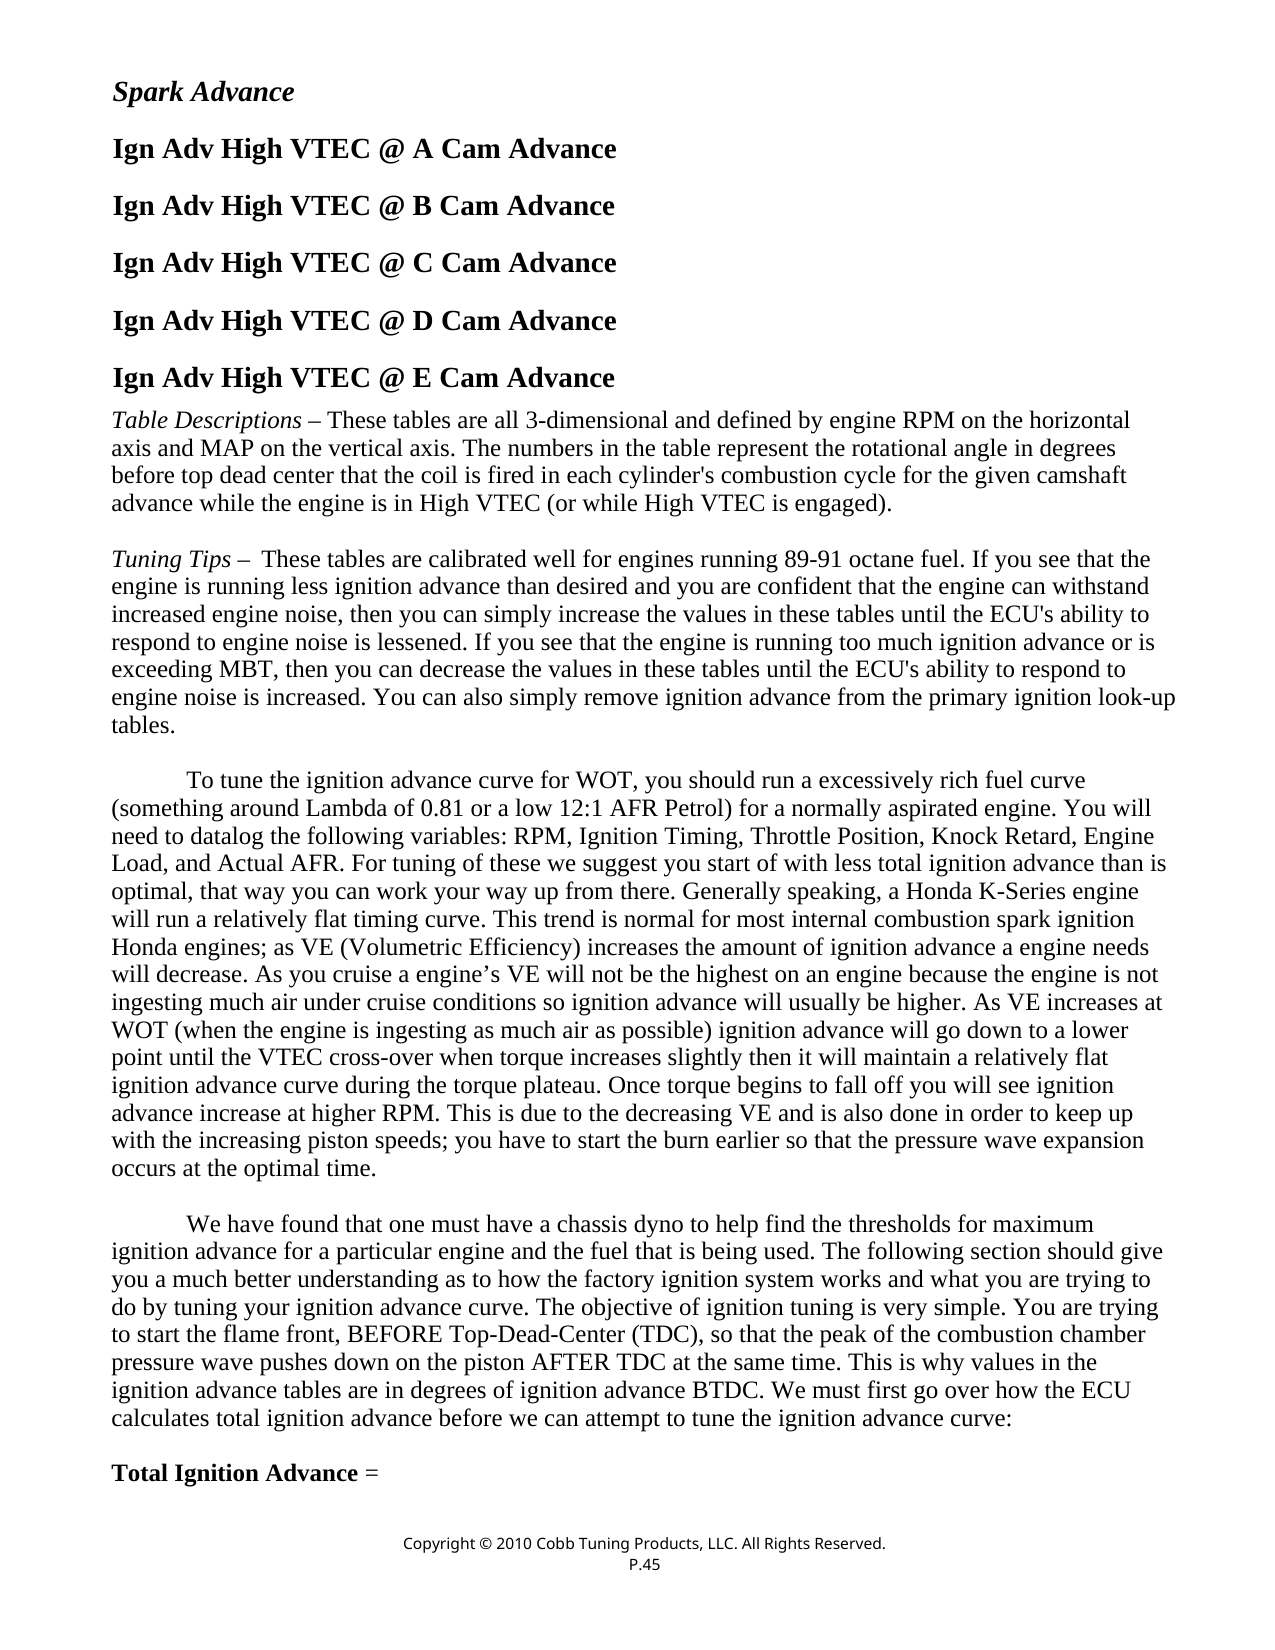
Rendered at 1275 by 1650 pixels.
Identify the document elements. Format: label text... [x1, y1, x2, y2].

subtitle Ign Adv High VTEC @ D Cam Advance [112, 304, 1177, 336]
text Table Descriptions – These tables are all 3-dimensional and defined by engine RPM on the horizontal axis and MAP on the vertical axis. The numbers in the table represent the rotational angle in degrees before top dead center that the coil is fired in each cylinder's combustion cycle for the given camshaft advance while the engine is in High VTEC (or while High VTEC is engaged). [111, 406, 1177, 517]
subtitle Ign Adv High VTEC @ C Cam Advance [112, 247, 1177, 279]
subtitle Ign Adv High VTEC @ A Cam Advance [112, 132, 1177, 164]
subtitle Spark Advance [112, 75, 1177, 107]
text We have found that one must have a chassis dyno to help find the thresholds for maximum ignition advance for a particular engine and the fuel that is being used. The following section should give you a much better understanding as to how the factory ignition system works and what you are trying to do by tuning your ignition advance curve. The objective of ignition tuning is very simple. You are trying to start the flame front, BEFORE Top-Dead-Center (TDC), so that the peak of the combustion chamber pressure wave pushes down on the piston AFTER TDC at the same time. This is why values in the ignition advance tables are in degrees of ignition advance BTDC. We must first go over how the ECU calculates total ignition advance before we can attempt to tune the ignition advance curve: [111, 1210, 1177, 1431]
subtitle Ign Adv High VTEC @ E Cam Advance [112, 361, 1177, 394]
text Tuning Tips – These tables are calibrated well for engines running 89-91 octane fuel. If you see that the engine is running less ignition advance than desired and you are confident that the engine can withstand increased engine noise, then you can simply increase the values in these tables until the ECU's ability to respond to engine noise is lessened. If you see that the engine is running too much ignition advance or is exceeding MBT, then you can decrease the values in these tables until the ECU's ability to respond to engine noise is increased. You can also simply remove ignition advance from the primary ignition look-up tables. [111, 545, 1177, 739]
subtitle Ign Adv High VTEC @ B Cam Advance [112, 189, 1177, 222]
text Total Ignition Advance = [111, 1459, 1177, 1487]
text To tune the ignition advance curve for WOT, you should run a excessively rich fuel curve (something around Lambda of 0.81 or a low 12:1 AFR Petrol) for a normally aspirated engine. You will need to datalog the following variables: RPM, Ignition Timing, Throttle Position, Knock Retard, Engine Load, and Actual AFR. For tuning of these we suggest you start of with less total ignition advance than is optimal, that way you can work your way up from there. Generally speaking, a Honda K-Series engine will run a relatively flat timing curve. This trend is normal for most internal combustion spark ignition Honda engines; as VE (Volumetric Efficiency) increases the amount of ignition advance a engine needs will decrease. As you cruise a engine’s VE will not be the highest on an engine because the engine is not ingesting much air under cruise conditions so ignition advance will usually be higher. As VE increases at WOT (when the engine is ingesting as much air as possible) ignition advance will go down to a lower point until the VTEC cross-over when torque increases slightly then it will maintain a relatively flat ignition advance curve during the torque plateau. Once torque begins to fall off you will see ignition advance increase at higher RPM. This is due to the decreasing VE and is also done in order to keep up with the increasing piston speeds; you have to start the burn earlier so that the pressure wave expansion occurs at the optimal time. [111, 766, 1177, 1182]
